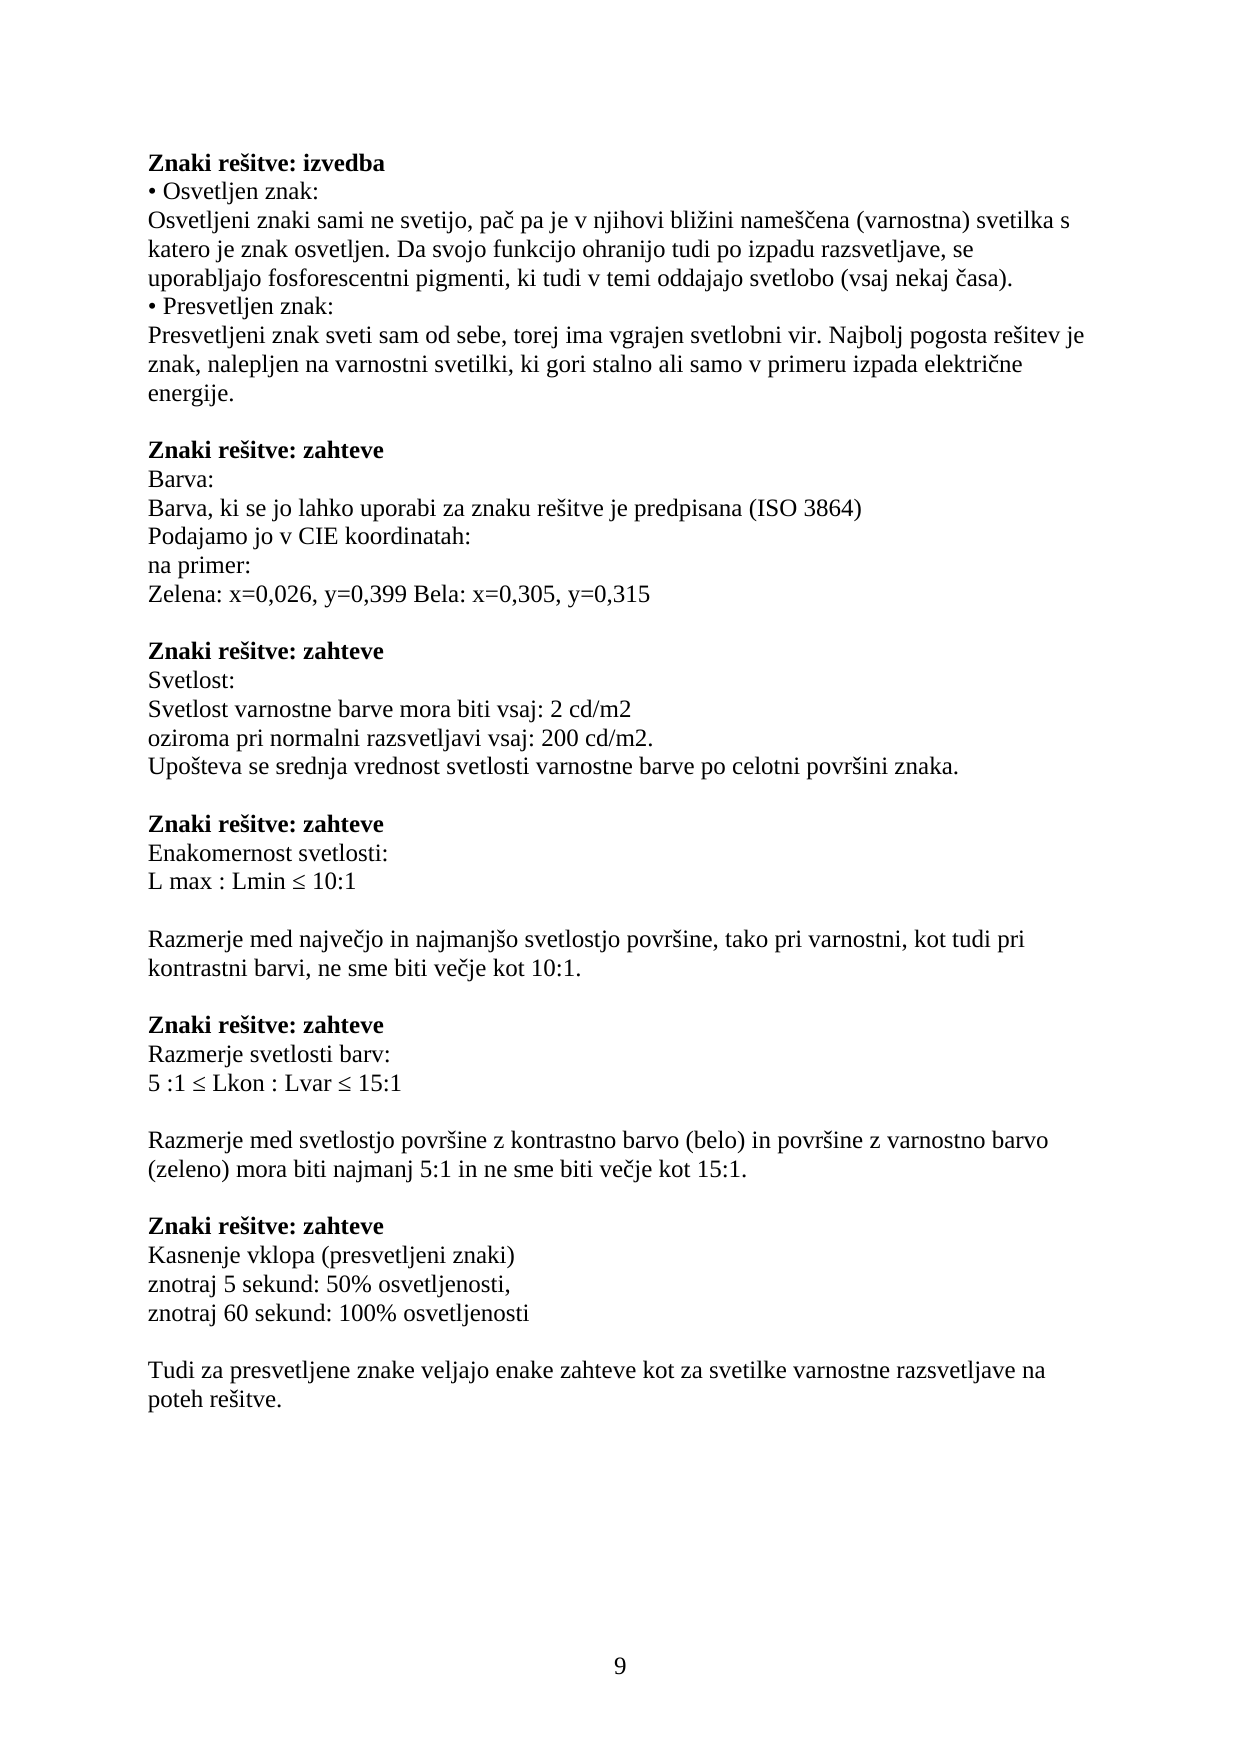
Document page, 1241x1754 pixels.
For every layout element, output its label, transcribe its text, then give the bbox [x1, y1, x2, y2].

text • Presvetljen znak: [148, 291, 1093, 320]
subtitle Znaki rešitve: zahteve [148, 435, 1093, 464]
text Razmerje med največjo in najmanjšo svetlostjo površine, tako pri varnostni, kot tudi pri kontrastni barvi, ne sme biti večje kot 10:1. [148, 924, 1093, 981]
text Svetlost: [148, 665, 1093, 694]
text Presvetljeni znak sveti sam od sebe, torej ima vgrajen svetlobni vir. Najbolj pogosta rešitev je znak, nalepljen na varnostni svetilki, ki gori stalno ali samo v primeru izpada električne energije. [148, 320, 1093, 406]
text znotraj 60 sekund: 100% osvetljenosti [148, 1298, 1093, 1326]
subtitle Znaki rešitve: zahteve [148, 809, 1093, 838]
text znotraj 5 sekund: 50% osvetljenosti, [148, 1269, 1093, 1298]
subtitle Znaki rešitve: zahteve [148, 1010, 1093, 1039]
text Razmerje svetlosti barv: [148, 1039, 1093, 1068]
subtitle Znaki rešitve: zahteve [148, 636, 1093, 665]
text Barva: [148, 464, 1093, 493]
text Zelena: x=0,026, y=0,399 Bela: x=0,305, y=0,315 [148, 579, 1093, 608]
text L max : Lmin ≤ 10:1 [148, 866, 1093, 895]
text Kasnenje vklopa (presvetljeni znaki) [148, 1240, 1093, 1269]
subtitle Znaki rešitve: izvedba [148, 148, 1093, 176]
text Upošteva se srednja vrednost svetlosti varnostne barve po celotni površini znaka. [148, 751, 1093, 780]
text Svetlost varnostne barve mora biti vsaj: 2 cd/m2 [148, 694, 1093, 723]
text 5 :1 ≤ Lkon : Lvar ≤ 15:1 [148, 1068, 1093, 1096]
text Tudi za presvetljene znake veljajo enake zahteve kot za svetilke varnostne razsvetljave na poteh rešitve. [148, 1355, 1093, 1413]
text Osvetljeni znaki sami ne svetijo, pač pa je v njihovi bližini nameščena (varnostna) svetilka s katero je znak osvetljen. Da svojo funkcijo ohranijo tudi po izpadu razsvetljave, se uporabljajo fosforescentni pigmenti, ki tudi v temi oddajajo svetlobo (vsaj nekaj časa). [148, 205, 1093, 291]
text Razmerje med svetlostjo površine z kontrastno barvo (belo) in površine z varnostno barvo (zeleno) mora biti najmanj 5:1 in ne sme biti večje kot 15:1. [148, 1125, 1093, 1183]
text Enakomernost svetlosti: [148, 838, 1093, 866]
text • Osvetljen znak: [148, 176, 1093, 205]
text Podajamo jo v CIE koordinatah: [148, 521, 1093, 550]
subtitle Znaki rešitve: zahteve [148, 1211, 1093, 1240]
text oziroma pri normalni razsvetljavi vsaj: 200 cd/m2. [148, 723, 1093, 751]
text na primer: [148, 550, 1093, 579]
text Barva, ki se jo lahko uporabi za znaku rešitve je predpisana (ISO 3864) [148, 493, 1093, 521]
